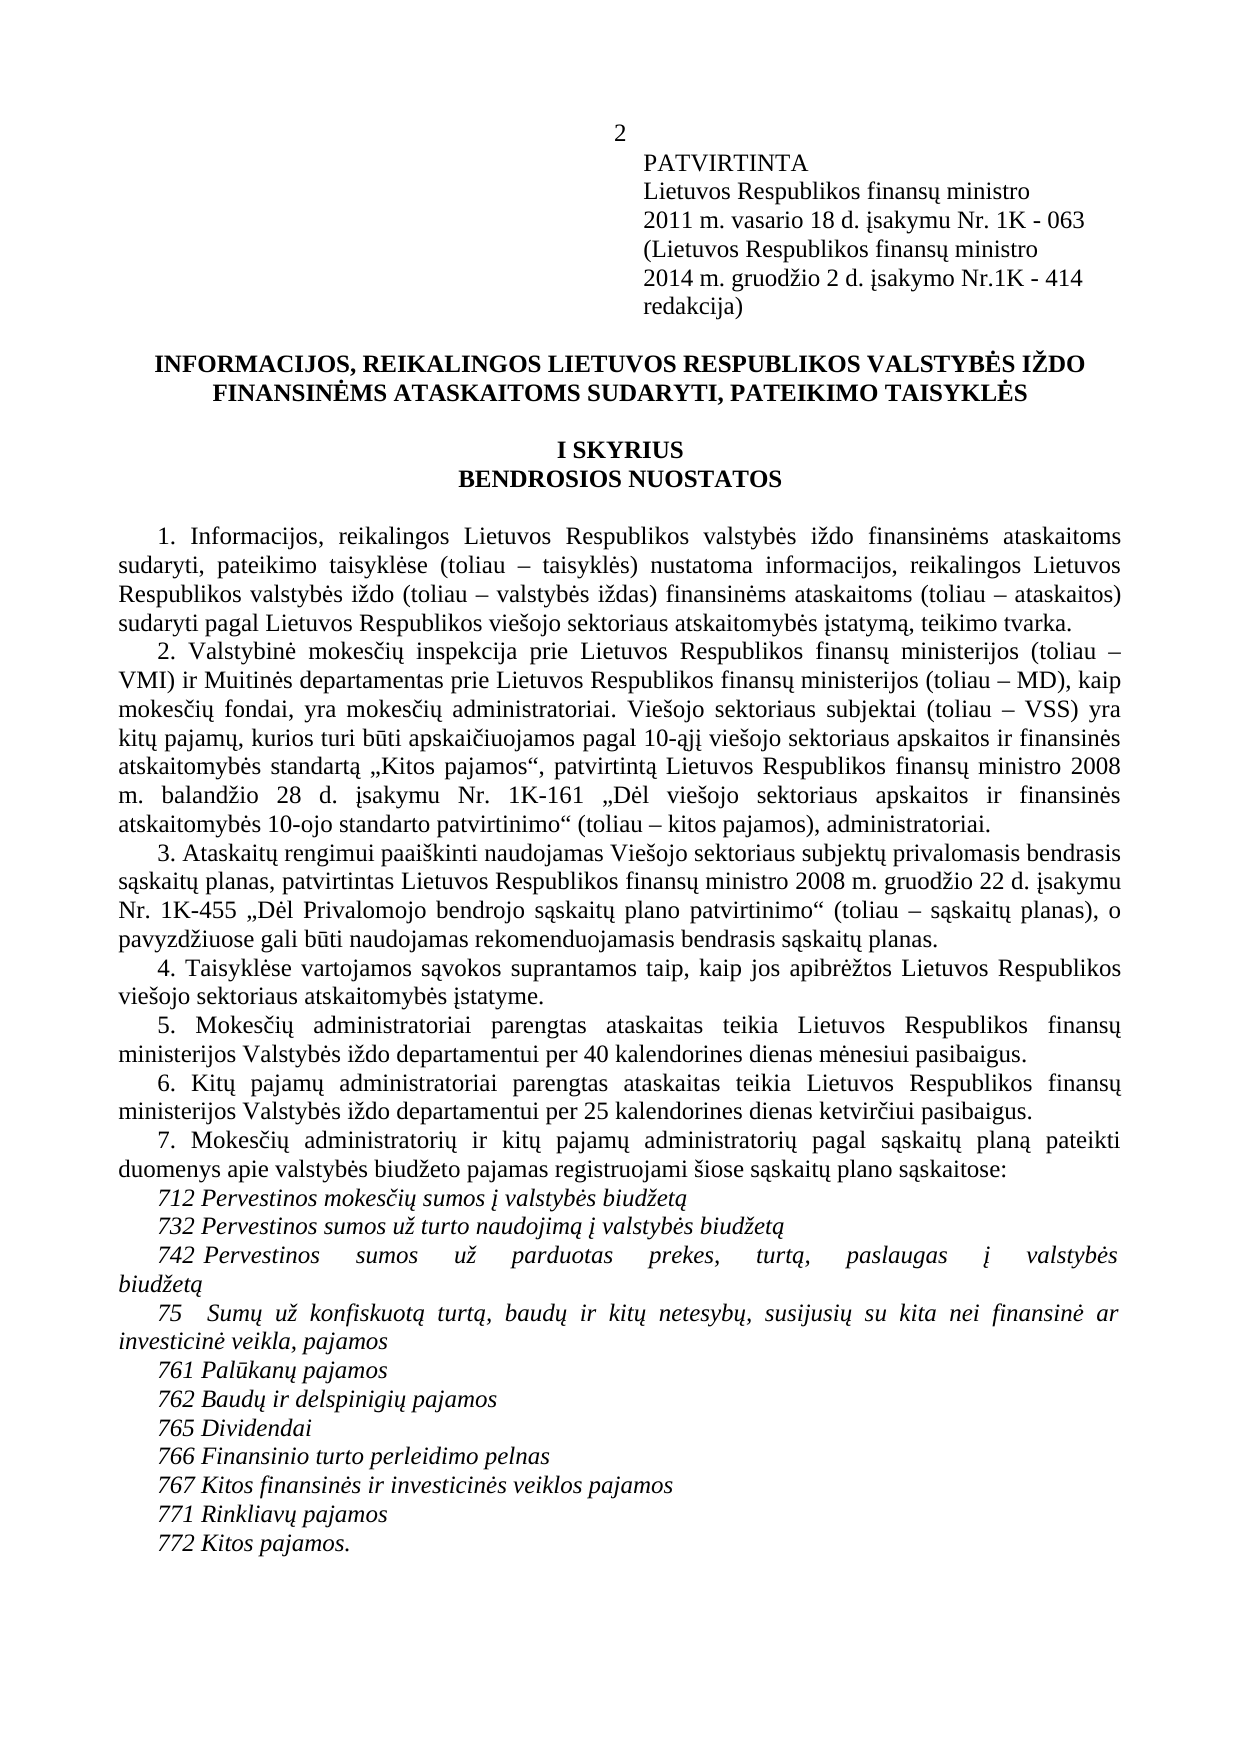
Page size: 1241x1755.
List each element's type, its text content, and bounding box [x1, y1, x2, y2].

text Lietuvos Respublikos finansų ministro [118, 176, 1122, 205]
text 742 Pervestinos sumos už parduotas prekes, turtą, paslaugas į valstybės biudžetą [118, 1240, 1122, 1298]
text 6. Kitų pajamų administratoriai parengtas ataskaitas teikia Lietuvos Respublikos finansų ministerijos Valstybės iždo departamentui per 25 kalendorines dienas ketvirčiui pasibaigus. [118, 1068, 1122, 1125]
text 732 Pervestinos sumos už turto naudojimą į valstybės biudžetą [118, 1211, 1122, 1240]
text I SKYRIUS [118, 435, 1122, 464]
text 712 Pervestinos mokesčių sumos į valstybės biudžetą [118, 1183, 1122, 1211]
text 771 Rinkliavų pajamos [118, 1499, 1122, 1528]
text redakcija) [118, 291, 1122, 320]
text 4. Taisyklėse vartojamos sąvokos suprantamos taip, kaip jos apibrėžtos Lietuvos Respublikos viešojo sektoriaus atskaitomybės įstatyme. [118, 953, 1122, 1010]
text 7. Mokesčių administratorių ir kitų pajamų administratorių pagal sąskaitų planą pateikti duomenys apie valstybės biudžeto pajamas registruojami šiose sąskaitų plano sąskaitose: [118, 1125, 1122, 1183]
text 766 Finansinio turto perleidimo pelnas [118, 1441, 1122, 1470]
text BENDROSIOS NUOSTATOS [118, 464, 1122, 493]
text Informacijos, reikalingos lietuvos Respublikos valstybės iždo [118, 349, 1122, 378]
text 772 Kitos pajamos. [118, 1528, 1122, 1556]
text finansinėms ataskaitoms sudaryti, pateikimo taisyklės [118, 378, 1122, 406]
text 2. Valstybinė mokesčių inspekcija prie Lietuvos Respublikos finansų ministerijos (toliau – VMI) ir Muitinės departamentas prie Lietuvos Respublikos finansų ministerijos (toliau – MD), kaip mokesčių fondai, yra mokesčių administratoriai. Viešojo sektoriaus subjektai (toliau – VSS) yra kitų pajamų, kurios turi būti apskaičiuojamos pagal 10-ąjį viešojo sektoriaus apskaitos ir finansinės atskaitomybės standartą „Kitos pajamos“, patvirtintą Lietuvos Respublikos finansų ministro 2008 m. balandžio 28 d. įsakymu Nr. 1K-161 „Dėl viešojo sektoriaus apskaitos ir finansinės atskaitomybės 10-ojo standarto patvirtinimo“ (toliau – kitos pajamos), administratoriai. [118, 636, 1122, 838]
text 5. Mokesčių administratoriai parengtas ataskaitas teikia Lietuvos Respublikos finansų ministerijos Valstybės iždo departamentui per 40 kalendorines dienas mėnesiui pasibaigus. [118, 1010, 1122, 1068]
text 761 Palūkanų pajamos [118, 1355, 1122, 1384]
text 75 Sumų už konfiskuotą turtą, baudų ir kitų netesybų, susijusių su kita nei finansinė ar investicinė veikla, pajamos [118, 1298, 1122, 1355]
text 765 Dividendai [118, 1413, 1122, 1441]
text 2014 m. gruodžio 2 d. įsakymo Nr.1K - 414 [568, 263, 1122, 291]
text PATVIRTINTA [568, 148, 1122, 176]
text 762 Baudų ir delspinigių pajamos [118, 1384, 1122, 1413]
text (Lietuvos Respublikos finansų ministro [118, 234, 1122, 263]
text 1. Informacijos, reikalingos Lietuvos Respublikos valstybės iždo finansinėms ataskaitoms sudaryti, pateikimo taisyklėse (toliau – taisyklės) nustatoma informacijos, reikalingos Lietuvos Respublikos valstybės iždo (toliau – valstybės iždas) finansinėms ataskaitoms (toliau – ataskaitos) sudaryti pagal Lietuvos Respublikos viešojo sektoriaus atskaitomybės įstatymą, teikimo tvarka. [118, 521, 1122, 636]
text 767 Kitos finansinės ir investicinės veiklos pajamos [118, 1470, 1122, 1499]
text 3. Ataskaitų rengimui paaiškinti naudojamas Viešojo sektoriaus subjektų privalomasis bendrasis sąskaitų planas, patvirtintas Lietuvos Respublikos finansų ministro 2008 m. gruodžio 22 d. įsakymu Nr. 1K-455 „Dėl Privalomojo bendrojo sąskaitų plano patvirtinimo“ (toliau – sąskaitų planas), o pavyzdžiuose gali būti naudojamas rekomenduojamasis bendrasis sąskaitų planas. [118, 838, 1122, 953]
text 2011 m. vasario 18 d. įsakymu Nr. 1K - 063 [118, 205, 1122, 234]
